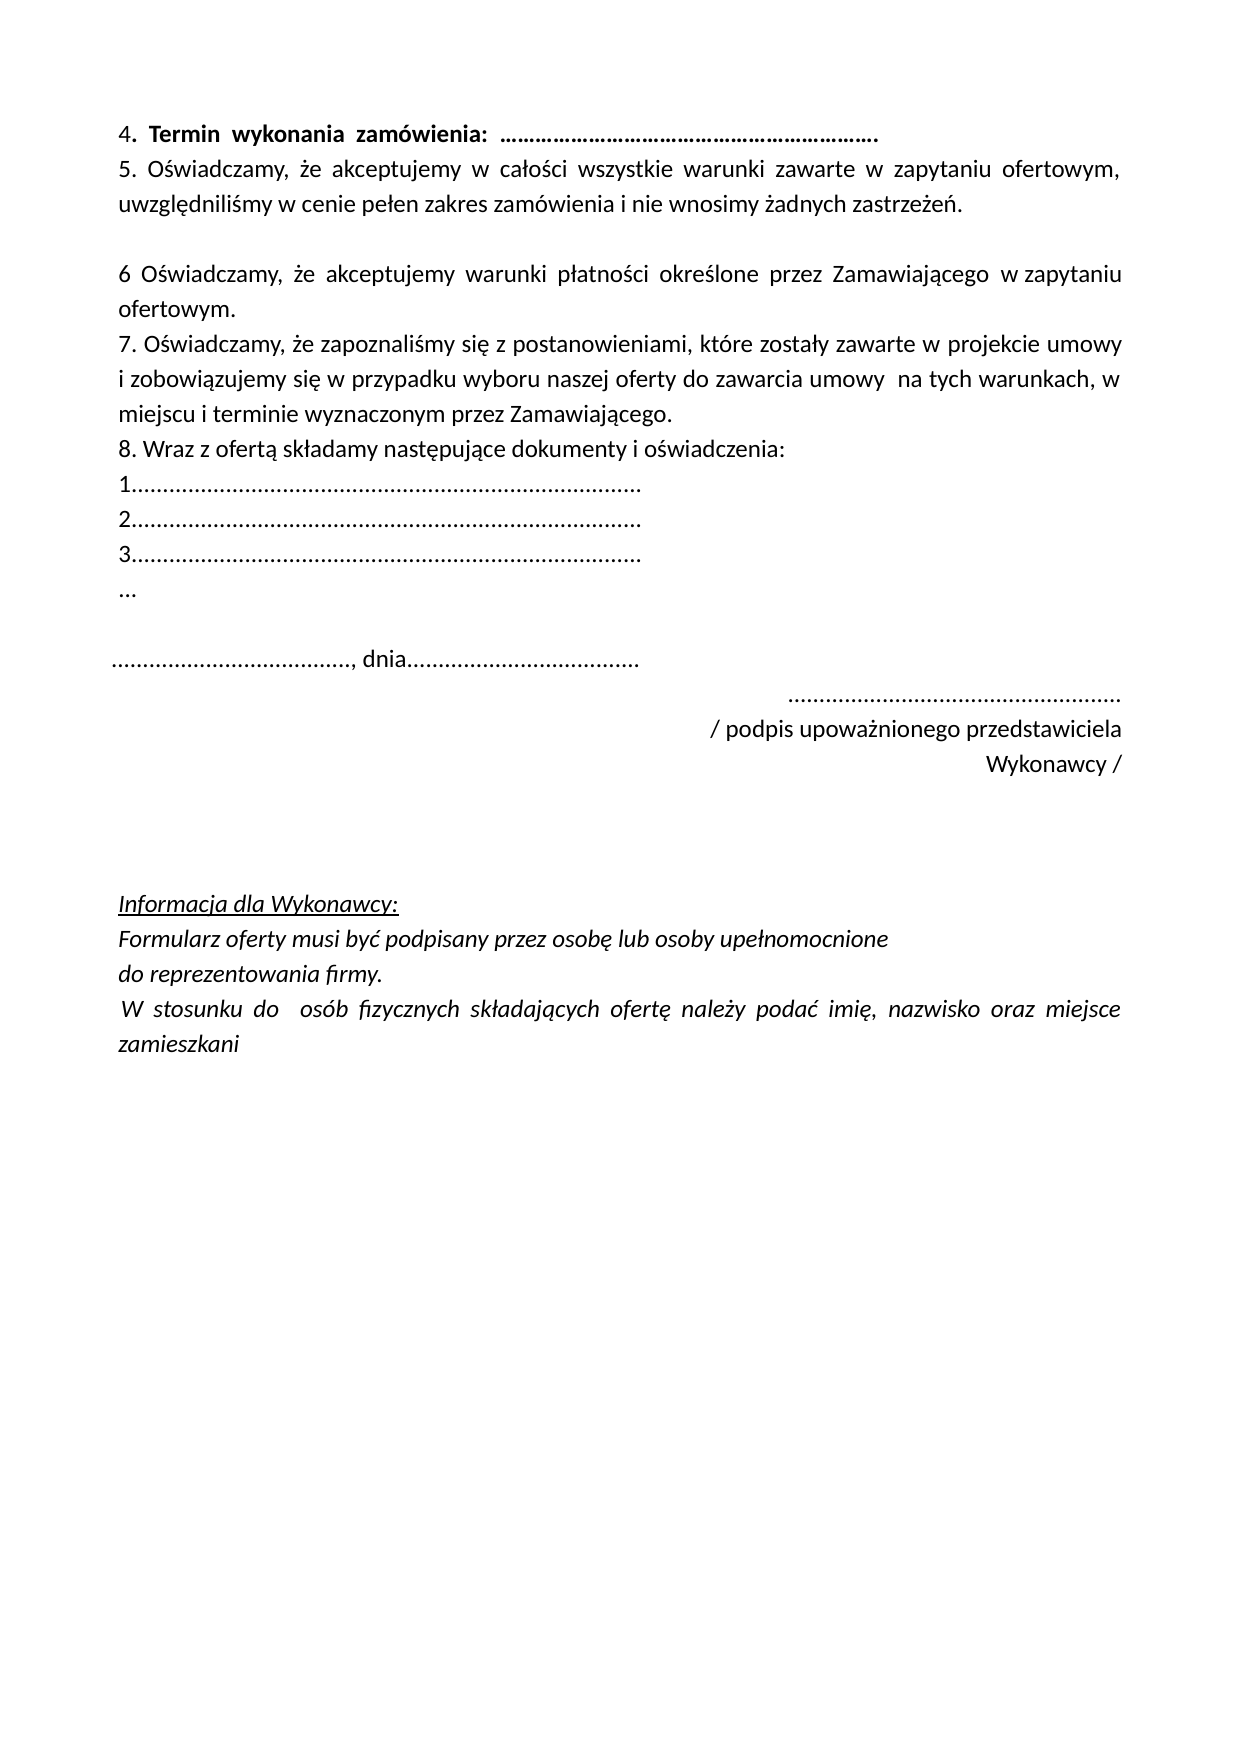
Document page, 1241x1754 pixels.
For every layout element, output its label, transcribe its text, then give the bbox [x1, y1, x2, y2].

text Formularz oferty musi być podpisany przez osobę lub osoby upełnomocnione [99, 923, 1122, 954]
text 2................................................................................. [118, 503, 1122, 534]
text 7. Oświadczamy, że zapoznaliśmy się z postanowieniami, które zostały zawarte w projekcie umowy i zobowiązujemy się w przypadku wyboru naszej oferty do zawarcia umowy na tych warunkach, w miejscu i terminie wyznaczonym przez Zamawiającego. [118, 328, 1122, 429]
text ... [118, 573, 1122, 604]
text 3................................................................................. [118, 538, 1122, 569]
text W stosunku do osób fizycznych składających ofertę należy podać imię, nazwisko oraz miejsce zamieszkani [99, 993, 1122, 1059]
text ..................................................... [118, 678, 1122, 709]
text ......................................, dnia..................................... [99, 643, 1122, 674]
text 6 Oświadczamy, że akceptujemy warunki płatności określone przez Zamawiającego w zapytaniu ofertowym. [118, 258, 1122, 324]
text Informacja dla Wykonawcy: [118, 888, 1122, 919]
text 8. Wraz z ofertą składamy następujące dokumenty i oświadczenia: [118, 433, 1182, 464]
text do reprezentowania firmy. [99, 958, 1122, 989]
text 4. Termin wykonania zamówienia: ………………………………………………………. [118, 118, 1122, 149]
text 5. Oświadczamy, że akceptujemy w całości wszystkie warunki zawarte w zapytaniu ofertowym, uwzględniliśmy w cenie pełen zakres zamówienia i nie wnosimy żadnych zastrzeżeń. [118, 153, 1122, 219]
text 1................................................................................. [118, 468, 1122, 499]
text / podpis upoważnionego przedstawiciela Wykonawcy / [118, 713, 1122, 779]
